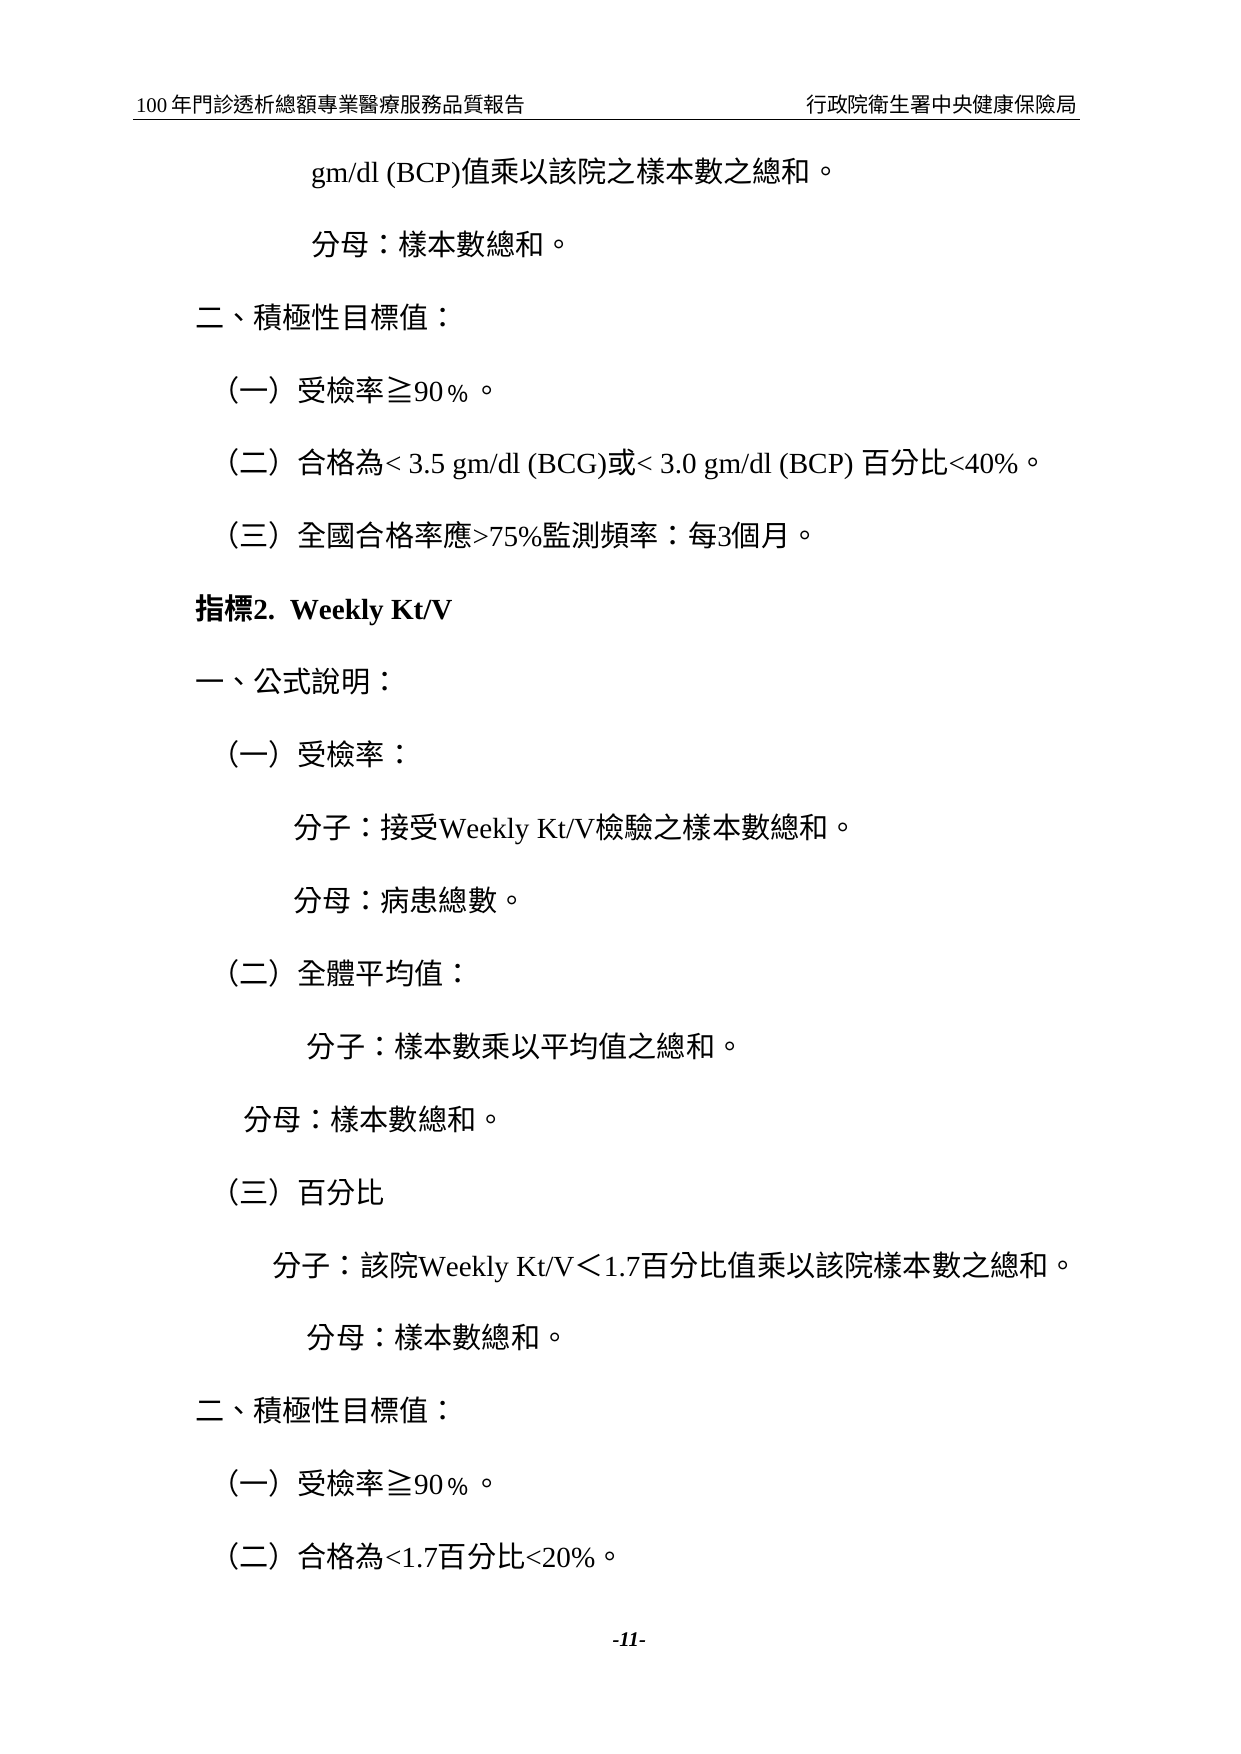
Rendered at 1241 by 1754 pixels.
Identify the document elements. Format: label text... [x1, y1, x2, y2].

text 分子：接受Weekly Kt/V檢驗之樣本數總和。 [234, 800, 1122, 848]
text 分子：樣本數乘以平均值之總和。 [161, 1019, 1122, 1067]
list 百分比 [210, 1165, 1122, 1213]
text gm/dl (BCP)值乘以該院之樣本數之總和。 [311, 144, 1122, 192]
list 受檢率： [210, 727, 1122, 775]
text 分子：該院Weekly Kt/V＜1.7百分比值乘以該院樣本數之總和。 [236, 1238, 1122, 1286]
list 受檢率≧90﹪。 [210, 363, 1122, 411]
text 分母：樣本數總和。 [184, 1092, 1122, 1140]
list 公式說明： [195, 654, 1122, 702]
list 合格為< 3.5 gm/dl (BCG)或< 3.0 gm/dl (BCP) 百分比<40%。 [210, 436, 1122, 483]
text 分母：樣本數總和。 [311, 217, 1122, 265]
list 全體平均值： [210, 946, 1122, 994]
list 合格為<1.7百分比<20%。 [210, 1529, 1122, 1577]
text 指標2. Weekly Kt/V [161, 581, 1122, 629]
text 分母：病患總數。 [234, 873, 1122, 921]
list 全國合格率應>75%監測頻率：每3個月。 [210, 508, 1122, 556]
text 分母：樣本數總和。 [161, 1311, 1122, 1358]
list 受檢率≧90﹪。 [210, 1456, 1122, 1504]
list 積極性目標值： [195, 1383, 1122, 1431]
list 積極性目標值： [195, 290, 1122, 338]
